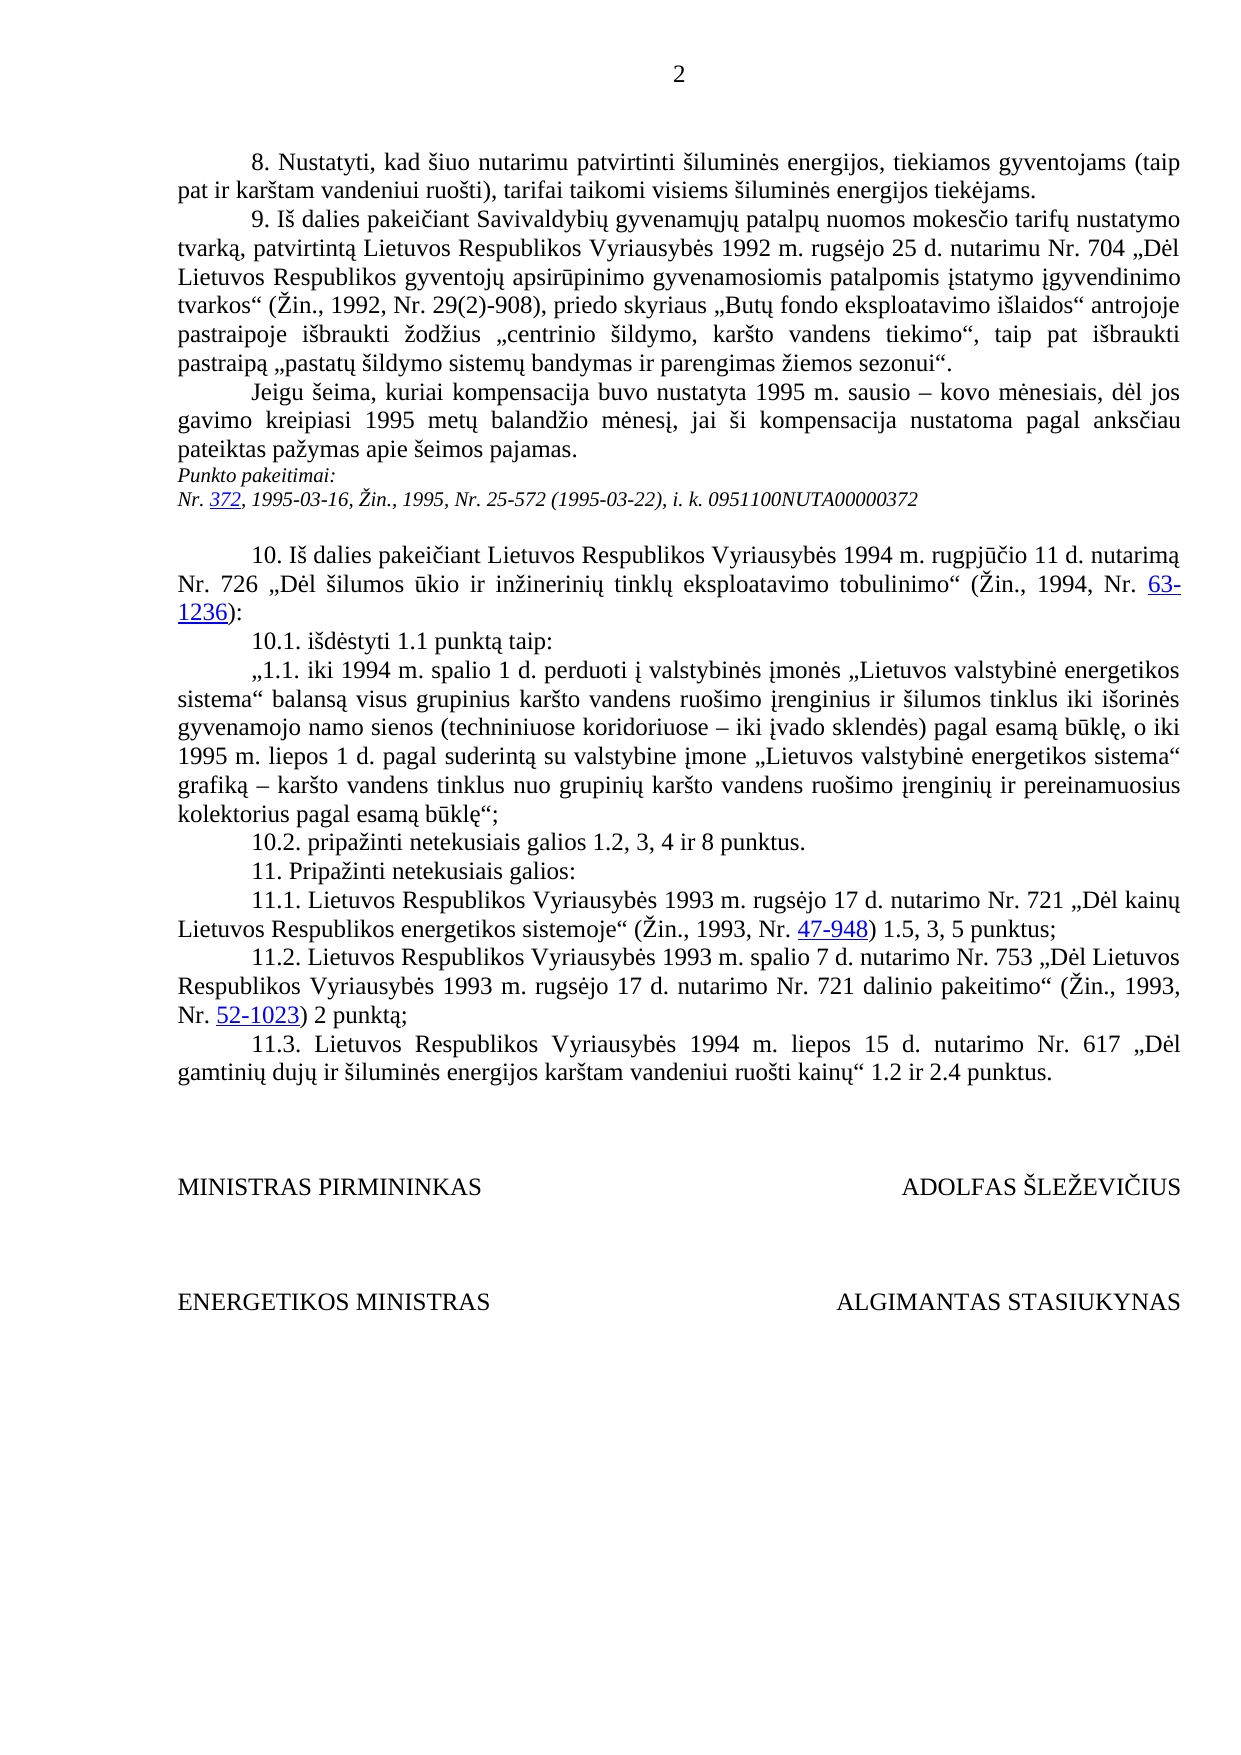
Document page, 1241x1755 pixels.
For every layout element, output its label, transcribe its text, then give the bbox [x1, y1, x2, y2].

text 10.1. išdėstyti 1.1 punktą taip: [177, 626, 1181, 655]
text 10.2. pripažinti netekusiais galios 1.2, 3, 4 ir 8 punktus. [177, 827, 1181, 856]
text Nr. 372, 1995-03-16, Žin., 1995, Nr. 25-572 (1995-03-22), i. k. 0951100NUTA00000372 [177, 487, 1181, 511]
text 11.3. Lietuvos Respublikos Vyriausybės 1994 m. liepos 15 d. nutarimo Nr. 617 „Dėl gamtinių dujų ir šiluminės energijos karštam vandeniui ruošti kainų“ 1.2 ir 2.4 punktus. [177, 1029, 1181, 1086]
text MINISTRAS PIRMININKAS ADOLFAS ŠLEŽEVIČIUS [177, 1172, 1181, 1201]
text 11.1. Lietuvos Respublikos Vyriausybės 1993 m. rugsėjo 17 d. nutarimo Nr. 721 „Dėl kainų Lietuvos Respublikos energetikos sistemoje“ (Žin., 1993, Nr. 47-948) 1.5, 3, 5 punktus; [177, 885, 1181, 942]
text 9. Iš dalies pakeičiant Savivaldybių gyvenamųjų patalpų nuomos mokesčio tarifų nustatymo tvarką, patvirtintą Lietuvos Respublikos Vyriausybės 1992 m. rugsėjo 25 d. nutarimu Nr. 704 „Dėl Lietuvos Respublikos gyventojų apsirūpinimo gyvenamosiomis patalpomis įstatymo įgyvendinimo tvarkos“ (Žin., 1992, Nr. 29(2)-908), priedo skyriaus „Butų fondo eksploatavimo išlaidos“ antrojoje pastraipoje išbraukti žodžius „centrinio šildymo, karšto vandens tiekimo“, taip pat išbraukti pastraipą „pastatų šildymo sistemų bandymas ir parengimas žiemos sezonui“. [177, 204, 1181, 377]
text ENERGETIKOS MINISTRAS ALGIMANTAS STASIUKYNAS [177, 1287, 1181, 1316]
text „1.1. iki 1994 m. spalio 1 d. perduoti į valstybinės įmonės „Lietuvos valstybinė energetikos sistema“ balansą visus grupinius karšto vandens ruošimo įrenginius ir šilumos tinklus iki išorinės gyvenamojo namo sienos (techniniuose koridoriuose – iki įvado sklendės) pagal esamą būklę, o iki 1995 m. liepos 1 d. pagal suderintą su valstybine įmone „Lietuvos valstybinė energetikos sistema“ grafiką – karšto vandens tinklus nuo grupinių karšto vandens ruošimo įrenginių ir pereinamuosius kolektorius pagal esamą būklę“; [177, 655, 1181, 827]
text 10. Iš dalies pakeičiant Lietuvos Respublikos Vyriausybės 1994 m. rugpjūčio 11 d. nutarimą Nr. 726 „Dėl šilumos ūkio ir inžinerinių tinklų eksploatavimo tobulinimo“ (Žin., 1994, Nr. 63-1236): [177, 540, 1181, 626]
text 11. Pripažinti netekusiais galios: [177, 856, 1181, 885]
text 8. Nustatyti, kad šiuo nutarimu patvirtinti šiluminės energijos, tiekiamos gyventojams (taip pat ir karštam vandeniui ruošti), tarifai taikomi visiems šiluminės energijos tiekėjams. [177, 147, 1181, 204]
text Jeigu šeima, kuriai kompensacija buvo nustatyta 1995 m. sausio – kovo mėnesiais, dėl jos gavimo kreipiasi 1995 metų balandžio mėnesį, jai ši kompensacija nustatoma pagal anksčiau pateiktas pažymas apie šeimos pajamas. [177, 377, 1181, 463]
text Punkto pakeitimai: [177, 463, 1181, 487]
text 11.2. Lietuvos Respublikos Vyriausybės 1993 m. spalio 7 d. nutarimo Nr. 753 „Dėl Lietuvos Respublikos Vyriausybės 1993 m. rugsėjo 17 d. nutarimo Nr. 721 dalinio pakeitimo“ (Žin., 1993, Nr. 52-1023) 2 punktą; [177, 942, 1181, 1029]
